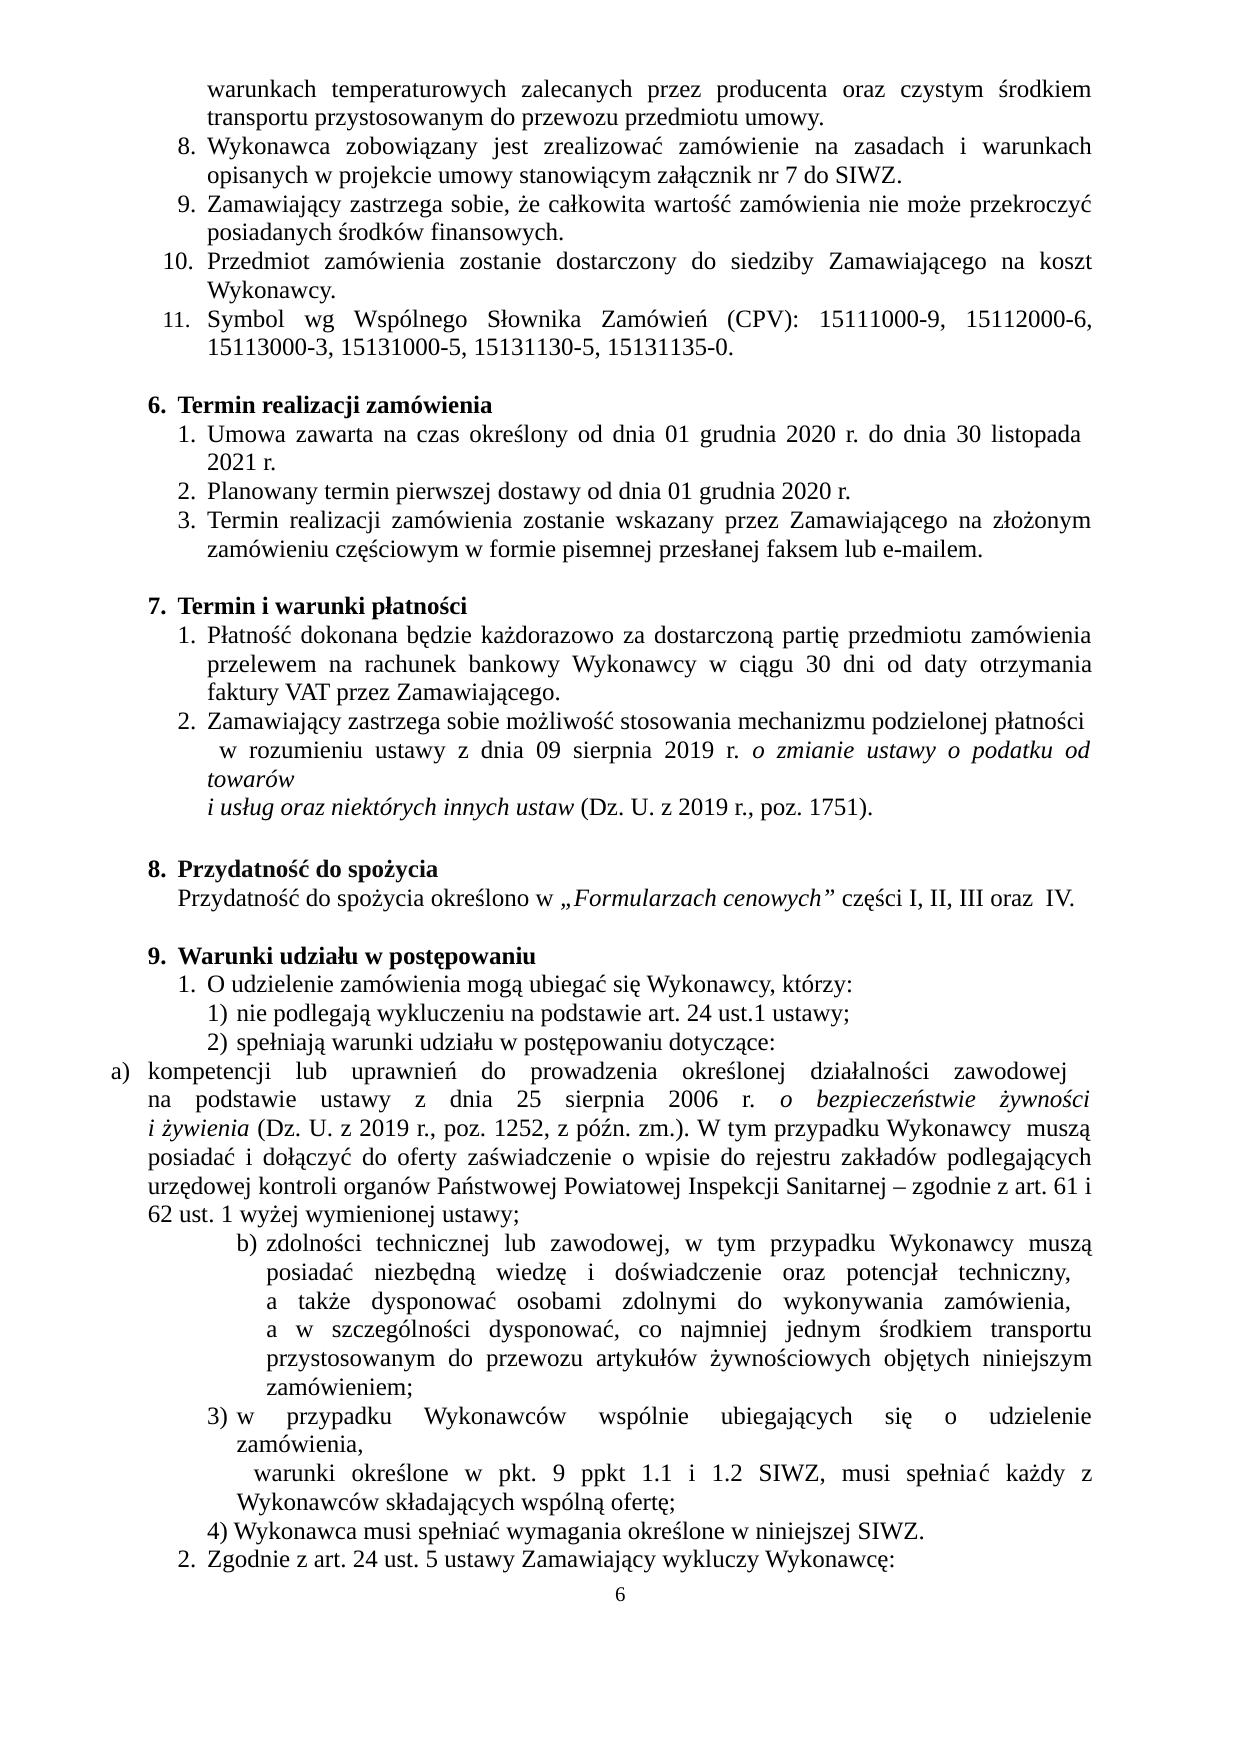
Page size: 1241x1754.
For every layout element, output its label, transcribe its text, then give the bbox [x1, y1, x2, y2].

text warunki określone w pkt. 9 ppkt 1.1 i 1.2 SIWZ, musi spełniać każdy z Wykonawców składających wspólną ofertę; [222, 1458, 1092, 1516]
list Zamawiający zastrzega sobie, że całkowita wartość zamówienia nie może przekroczyć posiadanych środków finansowych. [177, 189, 1092, 246]
text b) zdolności technicznej lub zawodowej, w tym przypadku Wykonawcy muszą posiadać niezbędną wiedzę i doświadczenie oraz potencjał techniczny, a także dysponować osobami zdolnymi do wykonywania zamówienia, a w szczególności dysponować, co najmniej jednym środkiem transportu przystosowanym do przewozu artykułów żywnościowych objętych niniejszym zamówieniem; [236, 1228, 1092, 1401]
text w rozumieniu ustawy z dnia 09 sierpnia 2019 r. o zmianie ustawy o podatku od towarów i usług oraz niektórych innych ustaw (Dz. U. z 2019 r., poz. 1751). [207, 735, 1092, 821]
text 1. Płatność dokonana będzie każdorazowo za dostarczoną partię przedmiotu zamówienia przelewem na rachunek bankowy Wykonawcy w ciągu 30 dni od daty otrzymania faktury VAT przez Zamawiającego. [177, 620, 1092, 706]
list spełniają warunki udziału w postępowaniu dotyczące: [207, 1027, 1092, 1056]
text 1. O udzielenie zamówienia mogą ubiegać się Wykonawcy, którzy: [177, 969, 1092, 998]
text 9. Warunki udziału w postępowaniu [148, 941, 1092, 969]
list Wykonawca zobowiązany jest zrealizować zamówienie na zasadach i warunkach opisanych w projekcie umowy stanowiącym załącznik nr 7 do SIWZ. [177, 131, 1092, 189]
text 8. Przydatność do spożycia [148, 854, 1092, 883]
text 6. Termin realizacji zamówienia [148, 390, 1092, 419]
text 4) Wykonawca musi spełniać wymagania określone w niniejszej SIWZ. [207, 1516, 1092, 1544]
text 2. Zgodnie z art. 24 ust. 5 ustawy Zamawiający wykluczy Wykonawcę: [177, 1544, 1092, 1573]
list Symbol wg Wspólnego Słownika Zamówień (CPV): 15111000-9, 15112000-6, 15113000-3, 15131000-5, 15131130-5, 15131135-0. [162, 304, 1092, 361]
text 7. Termin i warunki płatności [148, 591, 1092, 620]
text Przydatność do spożycia określono w „Formularzach cenowych” części I, II, III oraz IV. [177, 883, 1092, 912]
text 3) w przypadku Wykonawców wspólnie ubiegających się o udzielenie zamówienia, [207, 1401, 1092, 1458]
text 1. Umowa zawarta na czas określony od dnia 01 grudnia 2020 r. do dnia 30 listopada 2021 r. [177, 419, 1092, 476]
text 1) nie podlegają wykluczeniu na podstawie art. 24 ust.1 ustawy; [207, 998, 1092, 1027]
list Przedmiot zamówienia zostanie dostarczony do siedziby Zamawiającego na koszt Wykonawcy. [162, 246, 1092, 304]
text 3. Termin realizacji zamówienia zostanie wskazany przez Zamawiającego na złożonym zamówieniu częściowym w formie pisemnej przesłanej faksem lub e-mailem. [177, 505, 1092, 591]
list kompetencji lub uprawnień do prowadzenia określonej działalności zawodowej na podstawie ustawy z dnia 25 sierpnia 2006 r. o bezpieczeństwie żywności i żywienia (Dz. U. z 2019 r., poz. 1252, z późn. zm.). W tym przypadku Wykonawcy muszą posiadać i dołączyć do oferty zaświadczenie o wpisie do rejestru zakładów podlegających urzędowej kontroli organów Państwowej Powiatowej Inspekcji Sanitarnej – zgodnie z art. 61 i 62 ust. 1 wyżej wymienionej ustawy; [130, 1056, 1092, 1228]
text 2. Zamawiający zastrzega sobie możliwość stosowania mechanizmu podzielonej płatności [177, 706, 1092, 735]
text 2. Planowany termin pierwszej dostawy od dnia 01 grudnia 2020 r. [177, 476, 1092, 505]
list warunkach temperaturowych zalecanych przez producenta oraz czystym środkiem transportu przystosowanym do przewozu przedmiotu umowy. [177, 74, 1092, 131]
